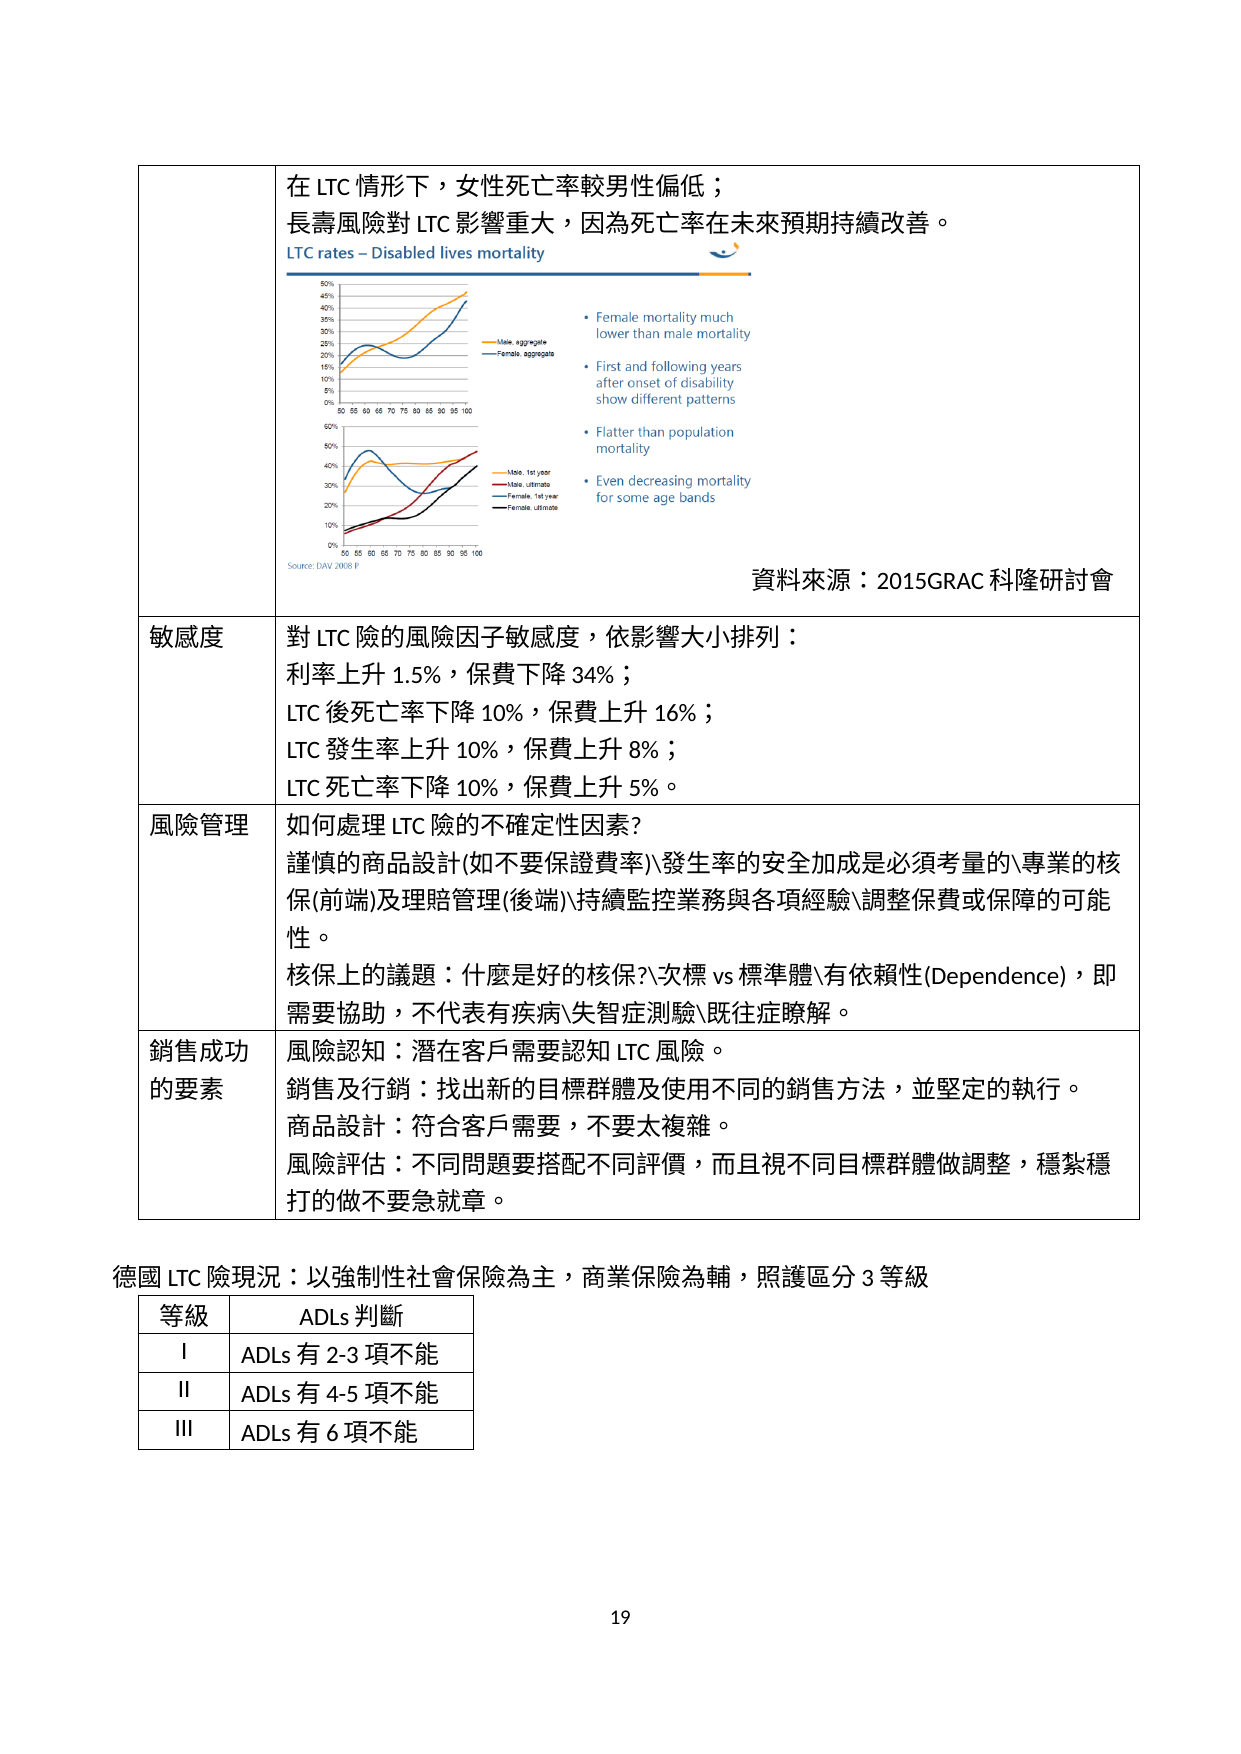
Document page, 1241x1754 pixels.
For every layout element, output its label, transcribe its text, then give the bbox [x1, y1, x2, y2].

table_cell 如何處理LTC險的不確定性因素? 謹慎的商品設計(如不要保證費率)\發生率的安全加成是必須考量的\專業的核保(前端)及理賠管理(後端)\持續監控業務與各項經驗\調整保費或保障的可能性。 核保上的議題：什麼是好的核保?\次標vs標準體\有依賴性(Dependence)，即需要協助，不代表有疾病\失智症測驗\既往症瞭解。 [276, 805, 1139, 1030]
table_cell 在LTC情形下，女性死亡率較男性偏低； 長壽風險對LTC影響重大，因為死亡率在未來預期持續改善。 資料來源：2015GRAC科隆研討會 [276, 166, 1139, 616]
picture [286, 240, 752, 571]
table_cell II [139, 1373, 229, 1410]
text 德國LTC險現況：以強制性社會保險為主，商業保險為輔，照護區分3等級 [112, 1257, 1128, 1295]
table_cell 風險管理 [139, 805, 275, 1030]
table_cell [139, 166, 275, 616]
table_header 等級 [139, 1296, 229, 1333]
table_cell 銷售成功的要素 [139, 1031, 275, 1219]
table_cell 風險認知：潛在客戶需要認知LTC風險。 銷售及行銷：找出新的目標群體及使用不同的銷售方法，並堅定的執行。 商品設計：符合客戶需要，不要太複雜。 風險評估：不同問題要搭配不同評價，而且視不同目標群體做調整，穩紮穩打的做不要急就章。 [276, 1031, 1139, 1219]
table_cell I [139, 1334, 229, 1372]
table_cell III [139, 1411, 229, 1449]
table_cell 敏感度 [139, 617, 275, 804]
table_cell 對LTC險的風險因子敏感度，依影響大小排列： 利率上升1.5%，保費下降34%； LTC後死亡率下降10%，保費上升16%； LTC發生率上升10%，保費上升8%； LTC死亡率下降10%，保費上升5%。 [276, 617, 1139, 804]
table_cell ADLs有6項不能 [230, 1411, 473, 1449]
table_header ADLs判斷 [230, 1296, 473, 1333]
table_cell ADLs有4-5項不能 [230, 1373, 473, 1410]
table_cell ADLs有2-3項不能 [230, 1334, 473, 1372]
